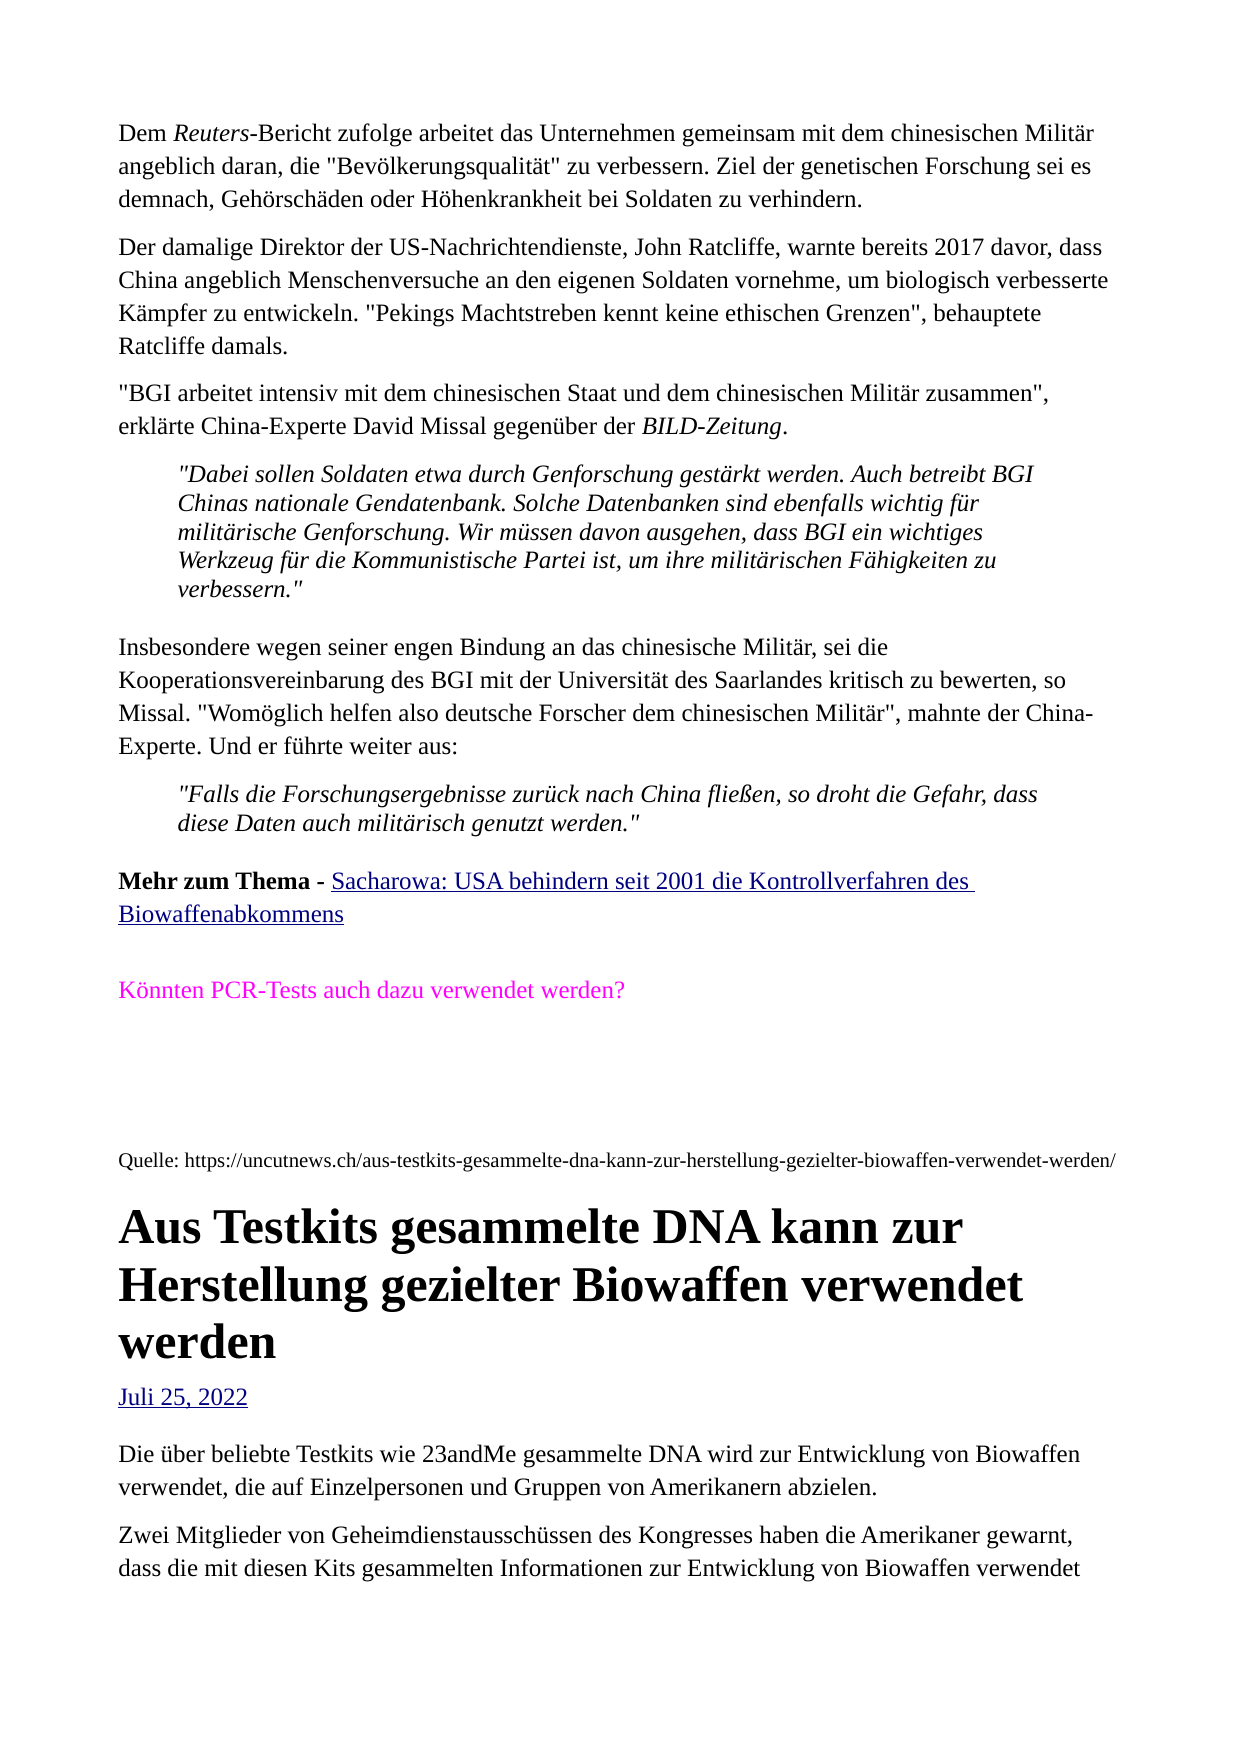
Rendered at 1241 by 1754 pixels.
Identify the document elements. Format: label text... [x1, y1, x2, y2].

subtitle Aus Testkits gesammelte DNA kann zur Herstellung gezielter Biowaffen verwendet werden [118, 1197, 1122, 1369]
text Quelle: https://uncutnews.ch/aus-testkits-gesammelte-dna-kann-zur-herstellung-gezielter-biowaffen-verwendet-werden/ [118, 1148, 1122, 1172]
text Die über beliebte Testkits wie 23andMe gesammelte DNA wird zur Entwicklung von Biowaffen verwendet, die auf Einzelpersonen und Gruppen von Amerikanern abzielen. [118, 1439, 1122, 1501]
text Juli 25, 2022 [118, 1382, 1122, 1411]
text Insbesondere wegen seiner engen Bindung an das chinesische Militär, sei die Kooperationsvereinbarung des BGI mit der Universität des Saarlandes kritisch zu bewerten, so Missal. "Womöglich helfen also deutsche Forscher dem chinesischen Militär", mahnte der China-Experte. Und er führte weiter aus: [118, 632, 1122, 760]
text Zwei Mitglieder von Geheimdienstausschüssen des Kongresses haben die Amerikaner gewarnt, dass die mit diesen Kits gesammelten Informationen zur Entwicklung von Biowaffen verwendet [118, 1520, 1122, 1582]
text Könnten PCR-Tests auch dazu verwendet werden? [118, 975, 1122, 1004]
text Mehr zum Thema - Sacharowa: USA behindern seit 2001 die Kontrollverfahren des Biowaffenabkommens [118, 866, 1122, 928]
text Dem Reuters-Bericht zufolge arbeitet das Unternehmen gemeinsam mit dem chinesischen Militär angeblich daran, die "Bevölkerungsqualität" zu verbessern. Ziel der genetischen Forschung sei es demnach, Gehörschäden oder Höhenkrankheit bei Soldaten zu verhindern. [118, 118, 1122, 213]
text "Dabei sollen Soldaten etwa durch Genforschung gestärkt werden. Auch betreibt BGI Chinas nationale Gendatenbank. Solche Datenbanken sind ebenfalls wichtig für militärische Genforschung. Wir müssen davon ausgehen, dass BGI ein wichtiges Werkzeug für die Kommunistische Partei ist, um ihre militärischen Fähigkeiten zu verbessern." [177, 459, 1063, 603]
text Der damalige Direktor der US-Nachrichtendienste, John Ratcliffe, warnte bereits 2017 davor, dass China angeblich Menschenversuche an den eigenen Soldaten vornehme, um biologisch verbesserte Kämpfer zu entwickeln. "Pekings Machtstreben kennt keine ethischen Grenzen", behauptete Ratcliffe damals. [118, 232, 1122, 359]
text "Falls die Forschungsergebnisse zurück nach China fließen, so droht die Gefahr, dass diese Daten auch militärisch genutzt werden." [177, 779, 1063, 836]
text "BGI arbeitet intensiv mit dem chinesischen Staat und dem chinesischen Militär zusammen", erklärte China-Experte David Missal gegenüber der BILD-Zeitung. [118, 378, 1122, 440]
